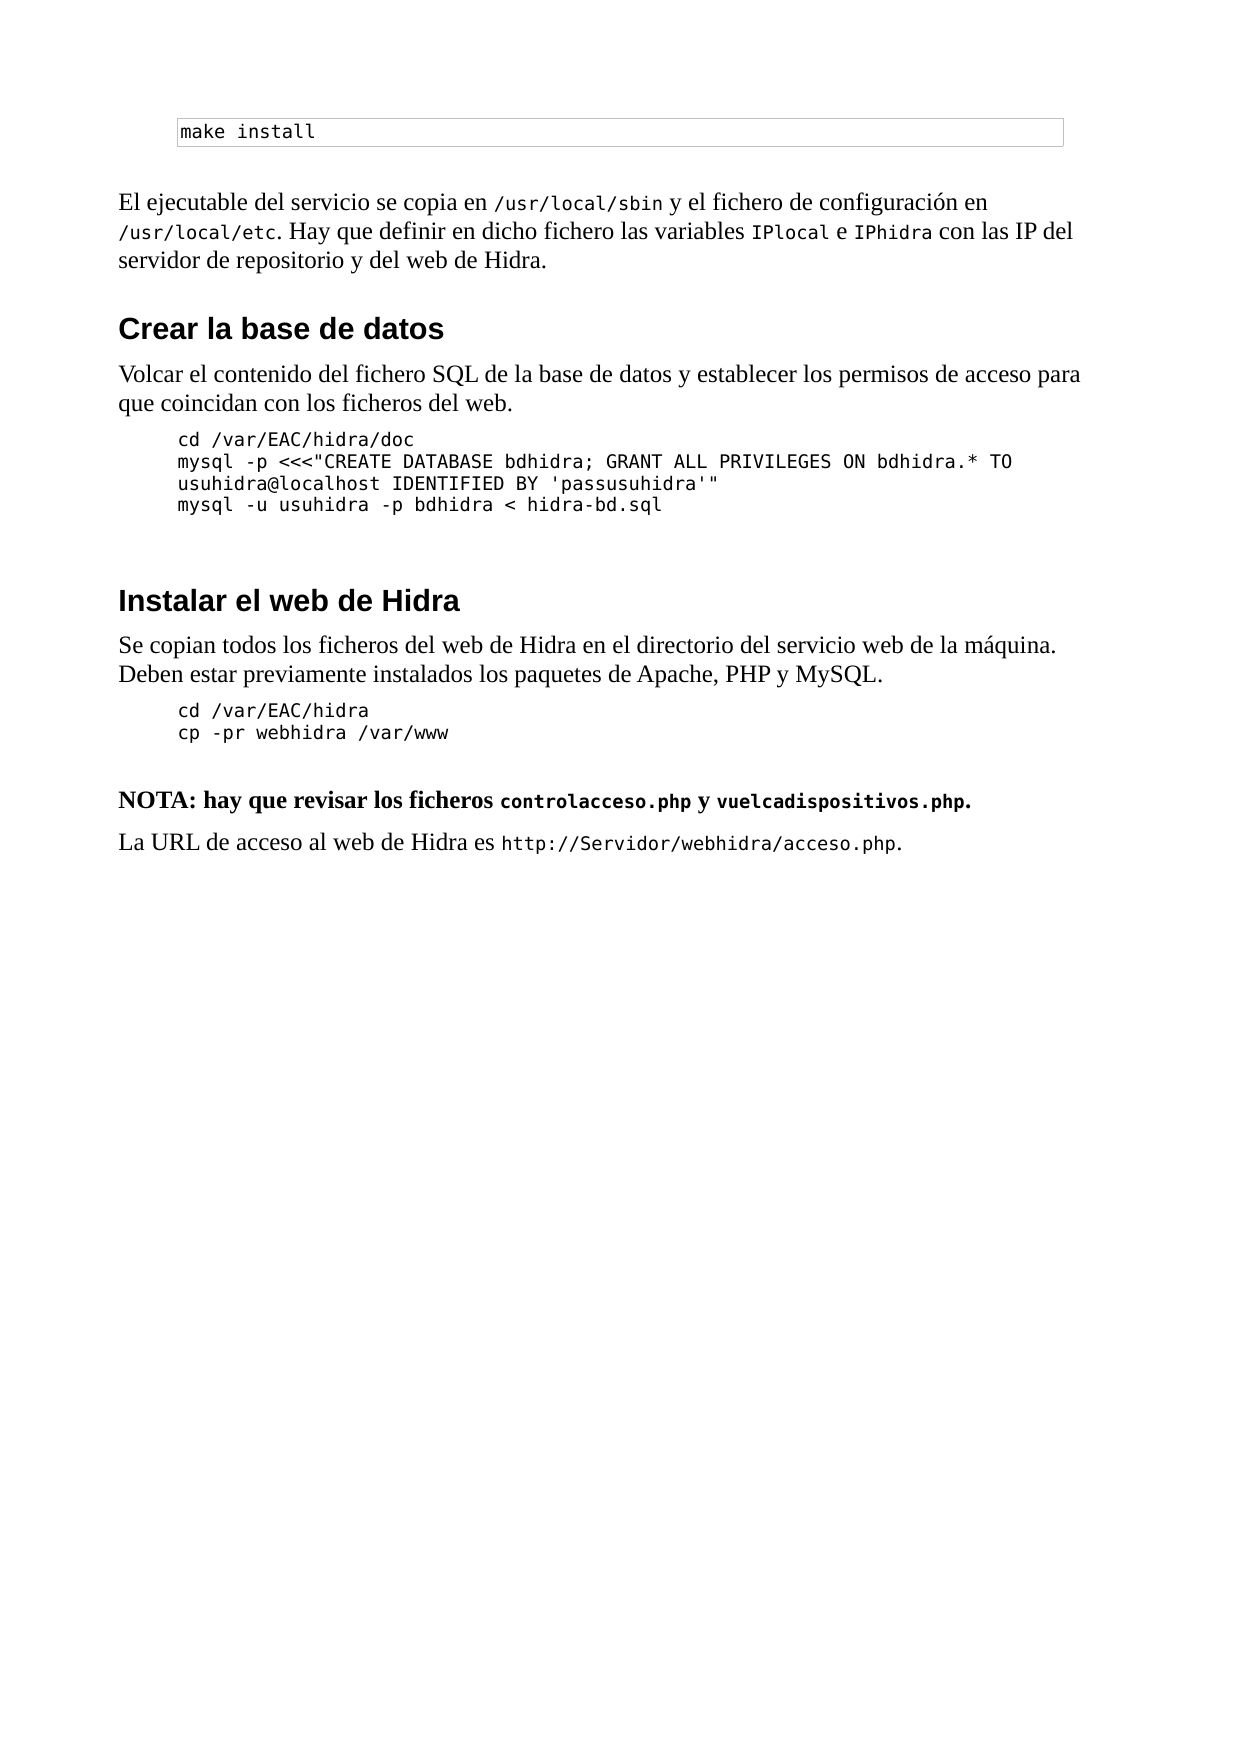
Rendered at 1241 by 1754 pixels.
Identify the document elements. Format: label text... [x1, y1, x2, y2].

subtitle Instalar el web de Hidra [118, 583, 1122, 618]
text La URL de acceso al web de Hidra es http://Servidor/webhidra/acceso.php. [118, 827, 1122, 855]
text Se copian todos los ficheros del web de Hidra en el directorio del servicio web de la máquina. Deben estar previamente instalados los paquetes de Apache, PHP y MySQL. [118, 630, 1122, 688]
subtitle Crear la base de datos [118, 311, 1122, 346]
text El ejecutable del servicio se copia en /usr/local/sbin y el fichero de configuración en /usr/local/etc. Hay que definir en dicho fichero las variables IPlocal e IPhidra con las IP del servidor de repositorio y del web de Hidra. [118, 187, 1122, 273]
text make install [178, 119, 1063, 146]
text cd /var/EAC/hidra cp -pr webhidra /var/www [177, 700, 1063, 744]
text Volcar el contenido del fichero SQL de la base de datos y establecer los permisos de acceso para que coincidan con los ficheros del web. [118, 359, 1122, 416]
text cd /var/EAC/hidra/doc mysql -p <<<"CREATE DATABASE bdhidra; GRANT ALL PRIVILEGES ON bdhidra.* TO usuhidra@localhost IDENTIFIED BY 'passusuhidra'" mysql -u usuhidra -p bdhidra < hidra-bd.sql [177, 429, 1063, 516]
text NOTA: hay que revisar los ficheros controlacceso.php y vuelcadispositivos.php. [118, 785, 1122, 814]
